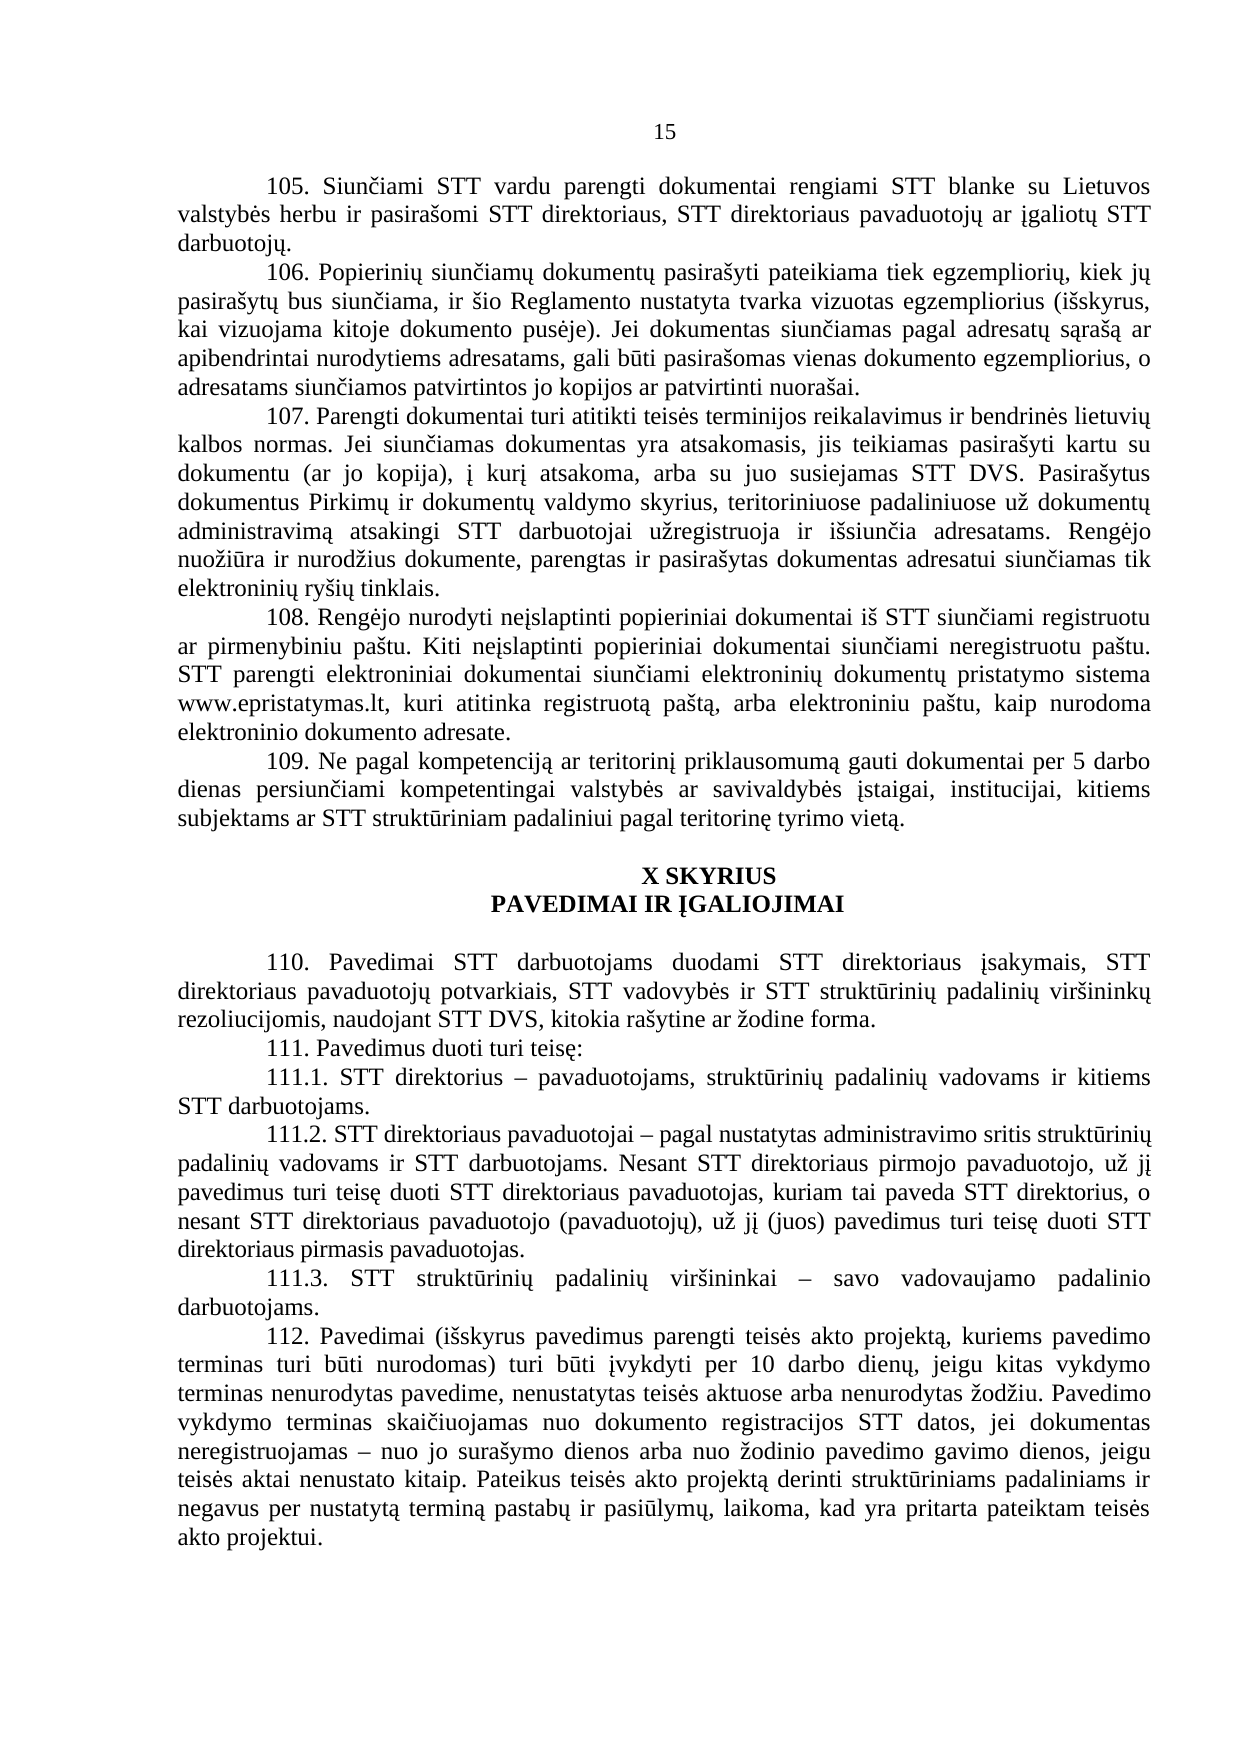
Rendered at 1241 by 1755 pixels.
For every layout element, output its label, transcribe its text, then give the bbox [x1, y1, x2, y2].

text 109. Ne pagal kompetenciją ar teritorinį priklausomumą gauti dokumentai per 5 darbo dienas persiunčiami kompetentingai valstybės ar savivaldybės įstaigai, institucijai, kitiems subjektams ar STT struktūriniam padaliniui pagal teritorinę tyrimo vietą. [177, 746, 1152, 832]
text 111.2. STT direktoriaus pavaduotojai – pagal nustatytas administravimo sritis struktūrinių padalinių vadovams ir STT darbuotojams. Nesant STT direktoriaus pirmojo pavaduotojo, už jį pavedimus turi teisę duoti STT direktoriaus pavaduotojas, kuriam tai paveda STT direktorius, o nesant STT direktoriaus pavaduotojo (pavaduotojų), už jį (juos) pavedimus turi teisę duoti STT direktoriaus pirmasis pavaduotojas. [177, 1119, 1152, 1263]
text 110. Pavedimai STT darbuotojams duodami STT direktoriaus įsakymais, STT direktoriaus pavaduotojų potvarkiais, STT vadovybės ir STT struktūrinių padalinių viršininkų rezoliucijomis, naudojant STT DVS, kitokia rašytine ar žodine forma. [177, 947, 1152, 1033]
text 105. Siunčiami STT vardu parengti dokumentai rengiami STT blanke su Lietuvos valstybės herbu ir pasirašomi STT direktoriaus, STT direktoriaus pavaduotojų ar įgaliotų STT darbuotojų. [177, 171, 1152, 257]
text 106. Popierinių siunčiamų dokumentų pasirašyti pateikiama tiek egzempliorių, kiek jų pasirašytų bus siunčiama, ir šio Reglamento nustatyta tvarka vizuotas egzempliorius (išskyrus, kai vizuojama kitoje dokumento pusėje). Jei dokumentas siunčiamas pagal adresatų sąrašą ar apibendrintai nurodytiems adresatams, gali būti pasirašomas vienas dokumento egzempliorius, o adresatams siunčiamos patvirtintos jo kopijos ar patvirtinti nuorašai. [177, 257, 1152, 401]
text 108. Rengėjo nurodyti neįslaptinti popieriniai dokumentai iš STT siunčiami registruotu ar pirmenybiniu paštu. Kiti neįslaptinti popieriniai dokumentai siunčiami neregistruotu paštu. STT parengti elektroniniai dokumentai siunčiami elektroninių dokumentų pristatymo sistema www.epristatymas.lt, kuri atitinka registruotą paštą, arba elektroniniu paštu, kaip nurodoma elektroninio dokumento adresate. [177, 602, 1152, 746]
text PAVEDIMAI IR ĮGALIOJIMAI [177, 889, 1152, 918]
text 111.3. STT struktūrinių padalinių viršininkai – savo vadovaujamo padalinio darbuotojams. [177, 1263, 1152, 1321]
text X SKYRIUS [177, 861, 1152, 889]
text 111.1. STT direktorius – pavaduotojams, struktūrinių padalinių vadovams ir kitiems STT darbuotojams. [177, 1062, 1152, 1119]
text 111. Pavedimus duoti turi teisę: [177, 1033, 1152, 1062]
text 107. Parengti dokumentai turi atitikti teisės terminijos reikalavimus ir bendrinės lietuvių kalbos normas. Jei siunčiamas dokumentas yra atsakomasis, jis teikiamas pasirašyti kartu su dokumentu (ar jo kopija), į kurį atsakoma, arba su juo susiejamas STT DVS. Pasirašytus dokumentus Pirkimų ir dokumentų valdymo skyrius, teritoriniuose padaliniuose už dokumentų administravimą atsakingi STT darbuotojai užregistruoja ir išsiunčia adresatams. Rengėjo nuožiūra ir nurodžius dokumente, parengtas ir pasirašytas dokumentas adresatui siunčiamas tik elektroninių ryšių tinklais. [177, 401, 1152, 602]
text 112. Pavedimai (išskyrus pavedimus parengti teisės akto projektą, kuriems pavedimo terminas turi būti nurodomas) turi būti įvykdyti per 10 darbo dienų, jeigu kitas vykdymo terminas nenurodytas pavedime, nenustatytas teisės aktuose arba nenurodytas žodžiu. Pavedimo vykdymo terminas skaičiuojamas nuo dokumento registracijos STT datos, jei dokumentas neregistruojamas – nuo jo surašymo dienos arba nuo žodinio pavedimo gavimo dienos, jeigu teisės aktai nenustato kitaip. Pateikus teisės akto projektą derinti struktūriniams padaliniams ir negavus per nustatytą terminą pastabų ir pasiūlymų, laikoma, kad yra pritarta pateiktam teisės akto projektui. [177, 1321, 1152, 1551]
